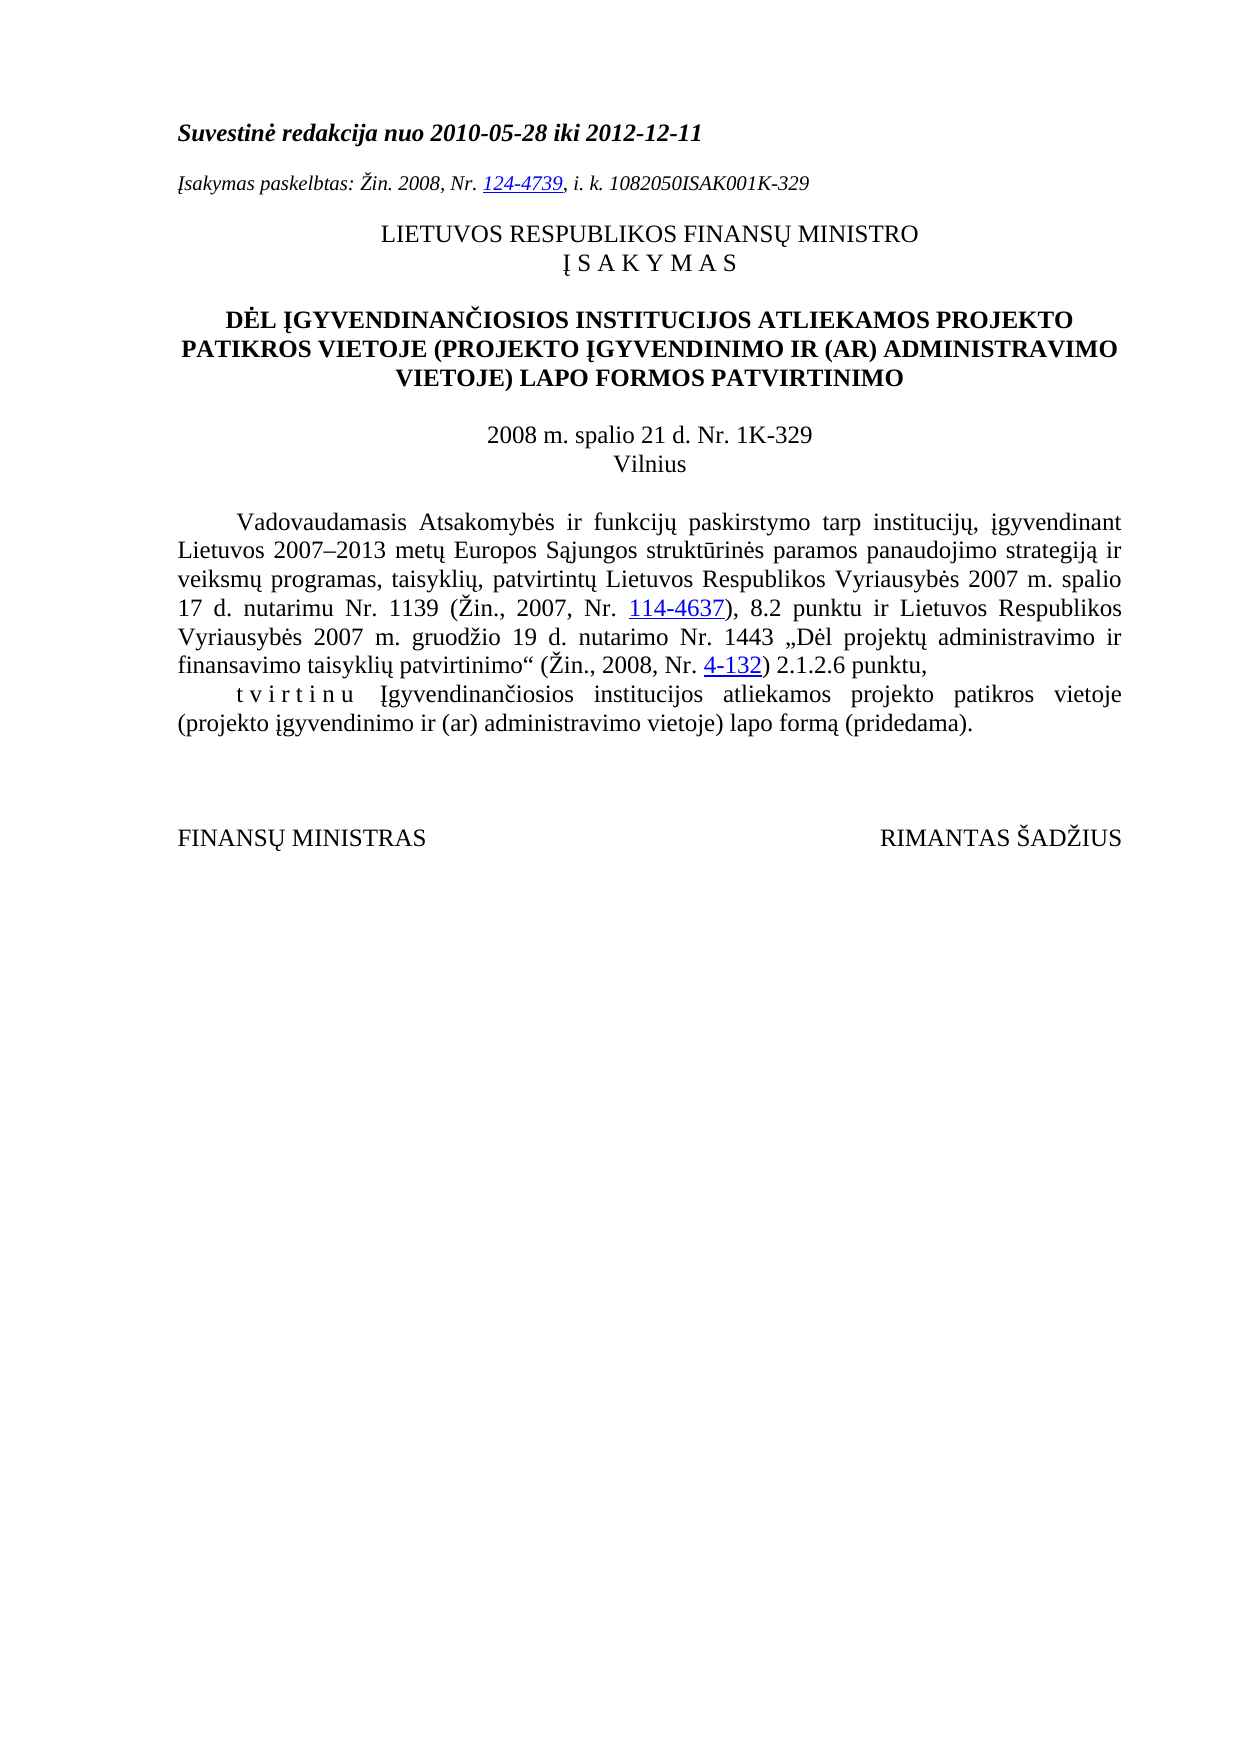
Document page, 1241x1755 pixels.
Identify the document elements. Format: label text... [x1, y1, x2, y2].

text FINANSŲ MINISTRAS RIMANTAS ŠADŽIUS [177, 823, 1122, 852]
text ĮSAKYMAS [177, 248, 1122, 277]
text Suvestinė redakcija nuo 2010-05-28 iki 2012-12-11 [177, 118, 1122, 147]
text LIETUVOS RESPUBLIKOS FINANSŲ MINISTRO [177, 219, 1122, 248]
text Vilnius [177, 449, 1122, 478]
text tvirtinu Įgyvendinančiosios institucijos atliekamos projekto patikros vietoje (projekto įgyvendinimo ir (ar) administravimo vietoje) lapo formą (pridedama). [177, 679, 1122, 737]
text 2008 m. spalio 21 d. Nr. 1K-329 [177, 420, 1122, 449]
text DĖL ĮGYVENDINANČIOSIOS INSTITUCIJOS ATLIEKAMOS PROJEKTO PATIKROS VIETOJE (PROJEKTO ĮGYVENDINIMO IR (AR) ADMINISTRAVIMO VIETOJE) LAPO FORMOS PATVIRTINIMO [177, 305, 1122, 392]
text Įsakymas paskelbtas: Žin. 2008, Nr. 124-4739, i. k. 1082050ISAK001K-329 [177, 171, 1122, 195]
text Vadovaudamasis Atsakomybės ir funkcijų paskirstymo tarp institucijų, įgyvendinant Lietuvos 2007–2013 metų Europos Sąjungos struktūrinės paramos panaudojimo strategiją ir veiksmų programas, taisyklių, patvirtintų Lietuvos Respublikos Vyriausybės 2007 m. spalio 17 d. nutarimu Nr. 1139 (Žin., 2007, Nr. 114-4637), 8.2 punktu ir Lietuvos Respublikos Vyriausybės 2007 m. gruodžio 19 d. nutarimo Nr. 1443 „Dėl projektų administravimo ir finansavimo taisyklių patvirtinimo“ (Žin., 2008, Nr. 4-132) 2.1.2.6 punktu, [177, 507, 1122, 679]
